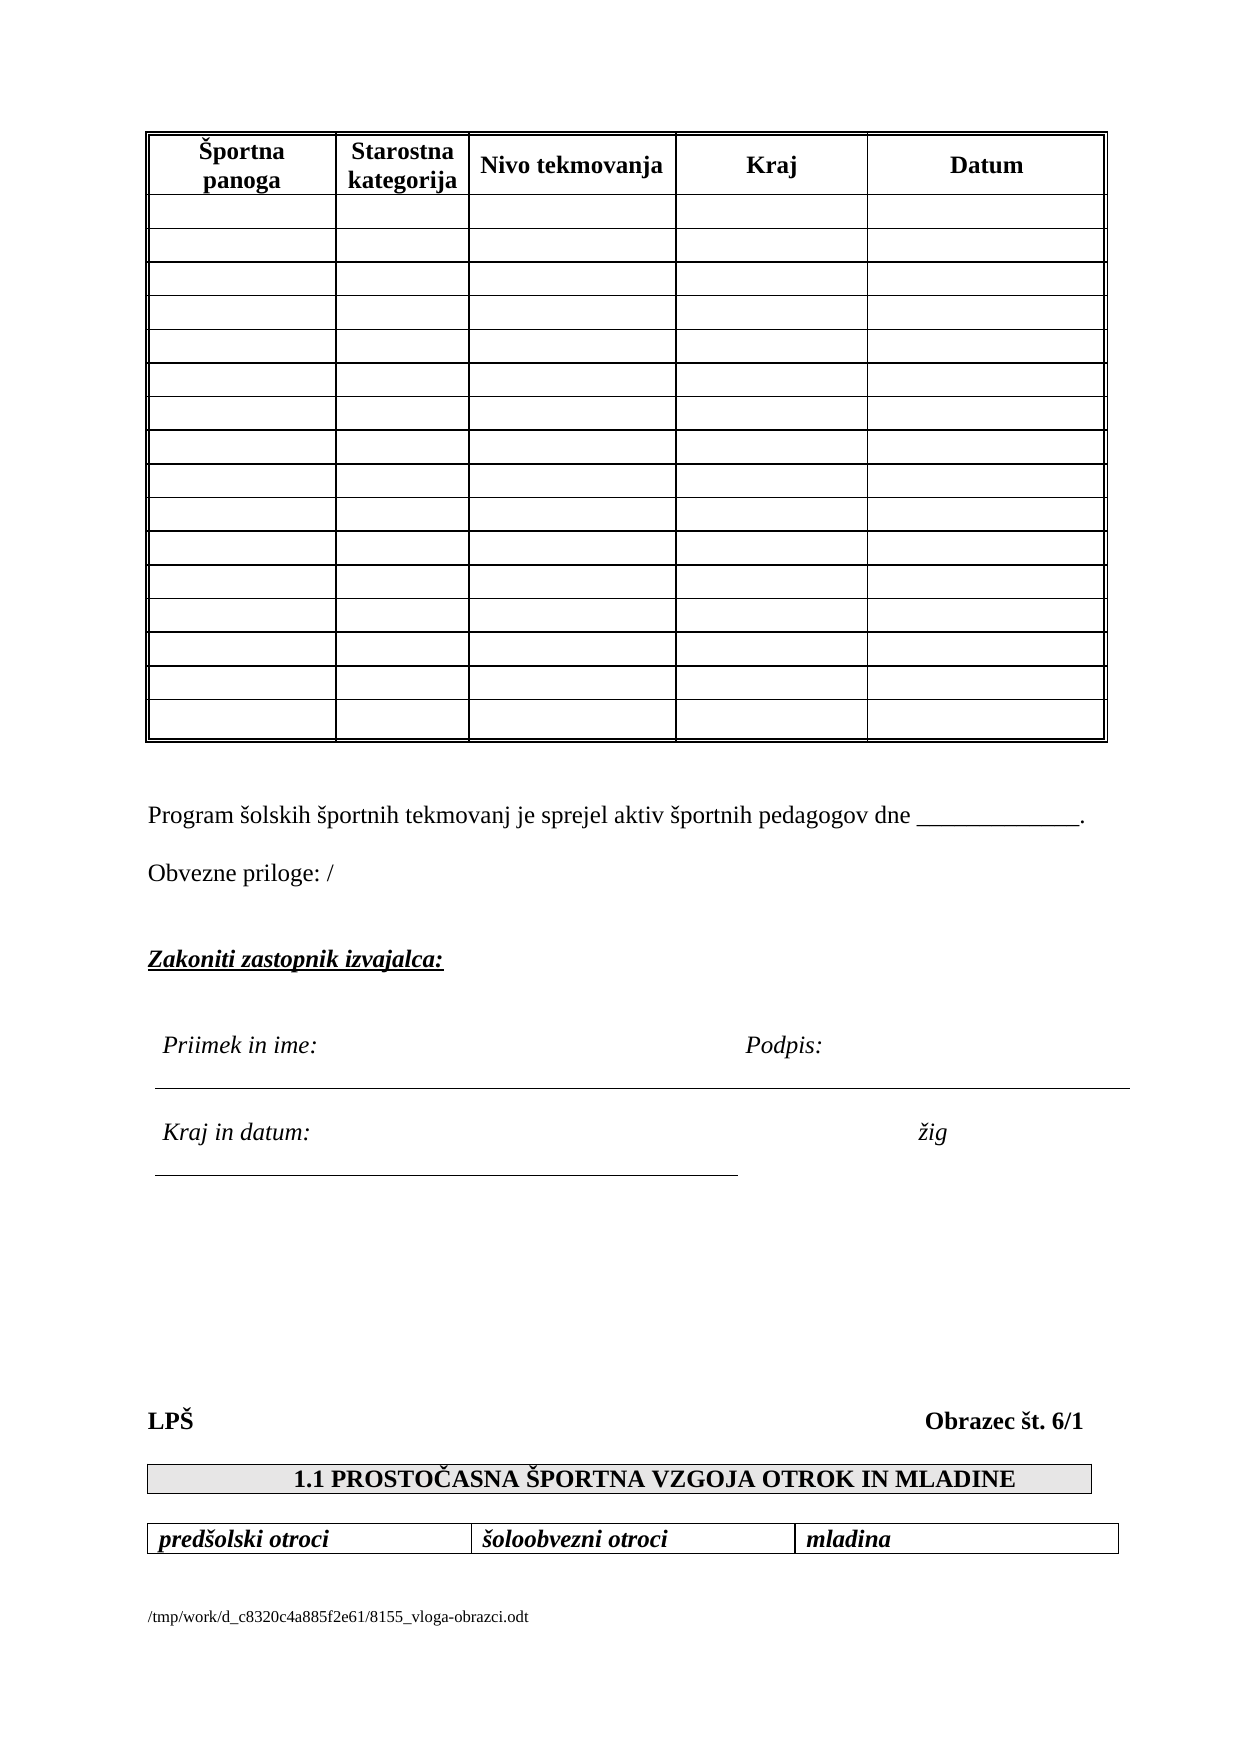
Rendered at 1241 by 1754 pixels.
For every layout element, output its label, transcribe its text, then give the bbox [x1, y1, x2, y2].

table_cell [150, 465, 335, 497]
table_header Podpis: [738, 1030, 1130, 1088]
text Program šolskih športnih tekmovanj je sprejel aktiv športnih pedagogov dne _____________. [148, 800, 1093, 829]
table_cell [470, 195, 675, 227]
table_header Starostna kategorija [337, 136, 468, 193]
table_header Kraj [677, 136, 867, 193]
table_cell [150, 364, 335, 396]
table_cell [677, 296, 867, 328]
table_cell [150, 599, 335, 631]
table_cell [868, 566, 1103, 598]
table_cell [470, 465, 675, 497]
table_cell [677, 229, 867, 261]
table_cell [677, 364, 867, 396]
table_cell [155, 1089, 738, 1117]
table_cell [677, 566, 867, 598]
table_cell [868, 330, 1103, 362]
table_header Priimek in ime: [155, 1030, 738, 1088]
table_cell [677, 465, 867, 497]
table_cell [337, 599, 468, 631]
table_header 1.1 PROSTOČASNA ŠPORTNA VZGOJA OTROK IN MLADINE [148, 1465, 1091, 1493]
table_cell [677, 330, 867, 362]
table_cell [868, 229, 1103, 261]
table_header Športna panoga [150, 136, 335, 193]
table_cell [677, 532, 867, 564]
table_cell [738, 1089, 1130, 1117]
table_cell [150, 397, 335, 429]
table_header Datum [868, 136, 1103, 193]
table_cell [470, 296, 675, 328]
table_cell [150, 263, 335, 295]
table_header mladina [796, 1524, 1118, 1553]
table_cell [677, 700, 867, 738]
table_cell [470, 330, 675, 362]
table_cell [150, 633, 335, 665]
table_cell [470, 364, 675, 396]
table_cell [150, 296, 335, 328]
table_cell [337, 364, 468, 396]
table_cell [868, 667, 1103, 698]
table_cell [677, 195, 867, 227]
table_cell [337, 566, 468, 598]
table_cell [677, 498, 867, 530]
table_cell [150, 498, 335, 530]
table_cell [337, 633, 468, 665]
table_cell [868, 633, 1103, 665]
table_cell [677, 599, 867, 631]
table_cell [868, 498, 1103, 530]
table_cell [677, 397, 867, 429]
table_cell Kraj in datum: [155, 1118, 738, 1175]
table_cell [470, 599, 675, 631]
table_cell [470, 431, 675, 463]
table_cell [337, 263, 468, 295]
text Zakoniti zastopnik izvajalca: [148, 944, 1093, 973]
table_cell [470, 532, 675, 564]
table_cell [337, 498, 468, 530]
table_cell [150, 330, 335, 362]
table_cell [150, 195, 335, 227]
table_cell [868, 465, 1103, 497]
table_cell žig [738, 1118, 1130, 1175]
table_cell [337, 431, 468, 463]
table_header šoloobvezni otroci [472, 1524, 794, 1553]
table_header Nivo tekmovanja [470, 136, 675, 193]
table_header predšolski otroci [148, 1524, 471, 1553]
table_cell [150, 566, 335, 598]
table_cell [470, 633, 675, 665]
table_cell [337, 397, 468, 429]
table_cell [150, 667, 335, 698]
table_cell [150, 431, 335, 463]
table_cell [337, 330, 468, 362]
table_cell [337, 667, 468, 698]
table_cell [677, 431, 867, 463]
table_cell [337, 532, 468, 564]
table_cell [868, 397, 1103, 429]
table_cell [868, 195, 1103, 227]
table_cell [677, 263, 867, 295]
table_cell [677, 633, 867, 665]
text LPŠ Obrazec št. 6/1 [148, 1406, 1093, 1435]
table_cell [337, 700, 468, 738]
table_cell [337, 195, 468, 227]
table_cell [868, 532, 1103, 564]
table_cell [868, 296, 1103, 328]
table_cell [868, 263, 1103, 295]
table_cell [868, 700, 1103, 738]
table_cell [470, 498, 675, 530]
table_cell [150, 532, 335, 564]
table_cell [470, 263, 675, 295]
table_cell [868, 364, 1103, 396]
table_cell [868, 431, 1103, 463]
table_cell [150, 700, 335, 738]
text Obvezne priloge: / [148, 858, 1093, 887]
table_cell [868, 599, 1103, 631]
table_cell [470, 667, 675, 698]
table_cell [677, 667, 867, 698]
table_cell [470, 397, 675, 429]
table_cell [470, 566, 675, 598]
table_cell [337, 229, 468, 261]
table_cell [337, 296, 468, 328]
table_cell [337, 465, 468, 497]
table_cell [470, 700, 675, 738]
table_cell [150, 229, 335, 261]
table_cell [470, 229, 675, 261]
